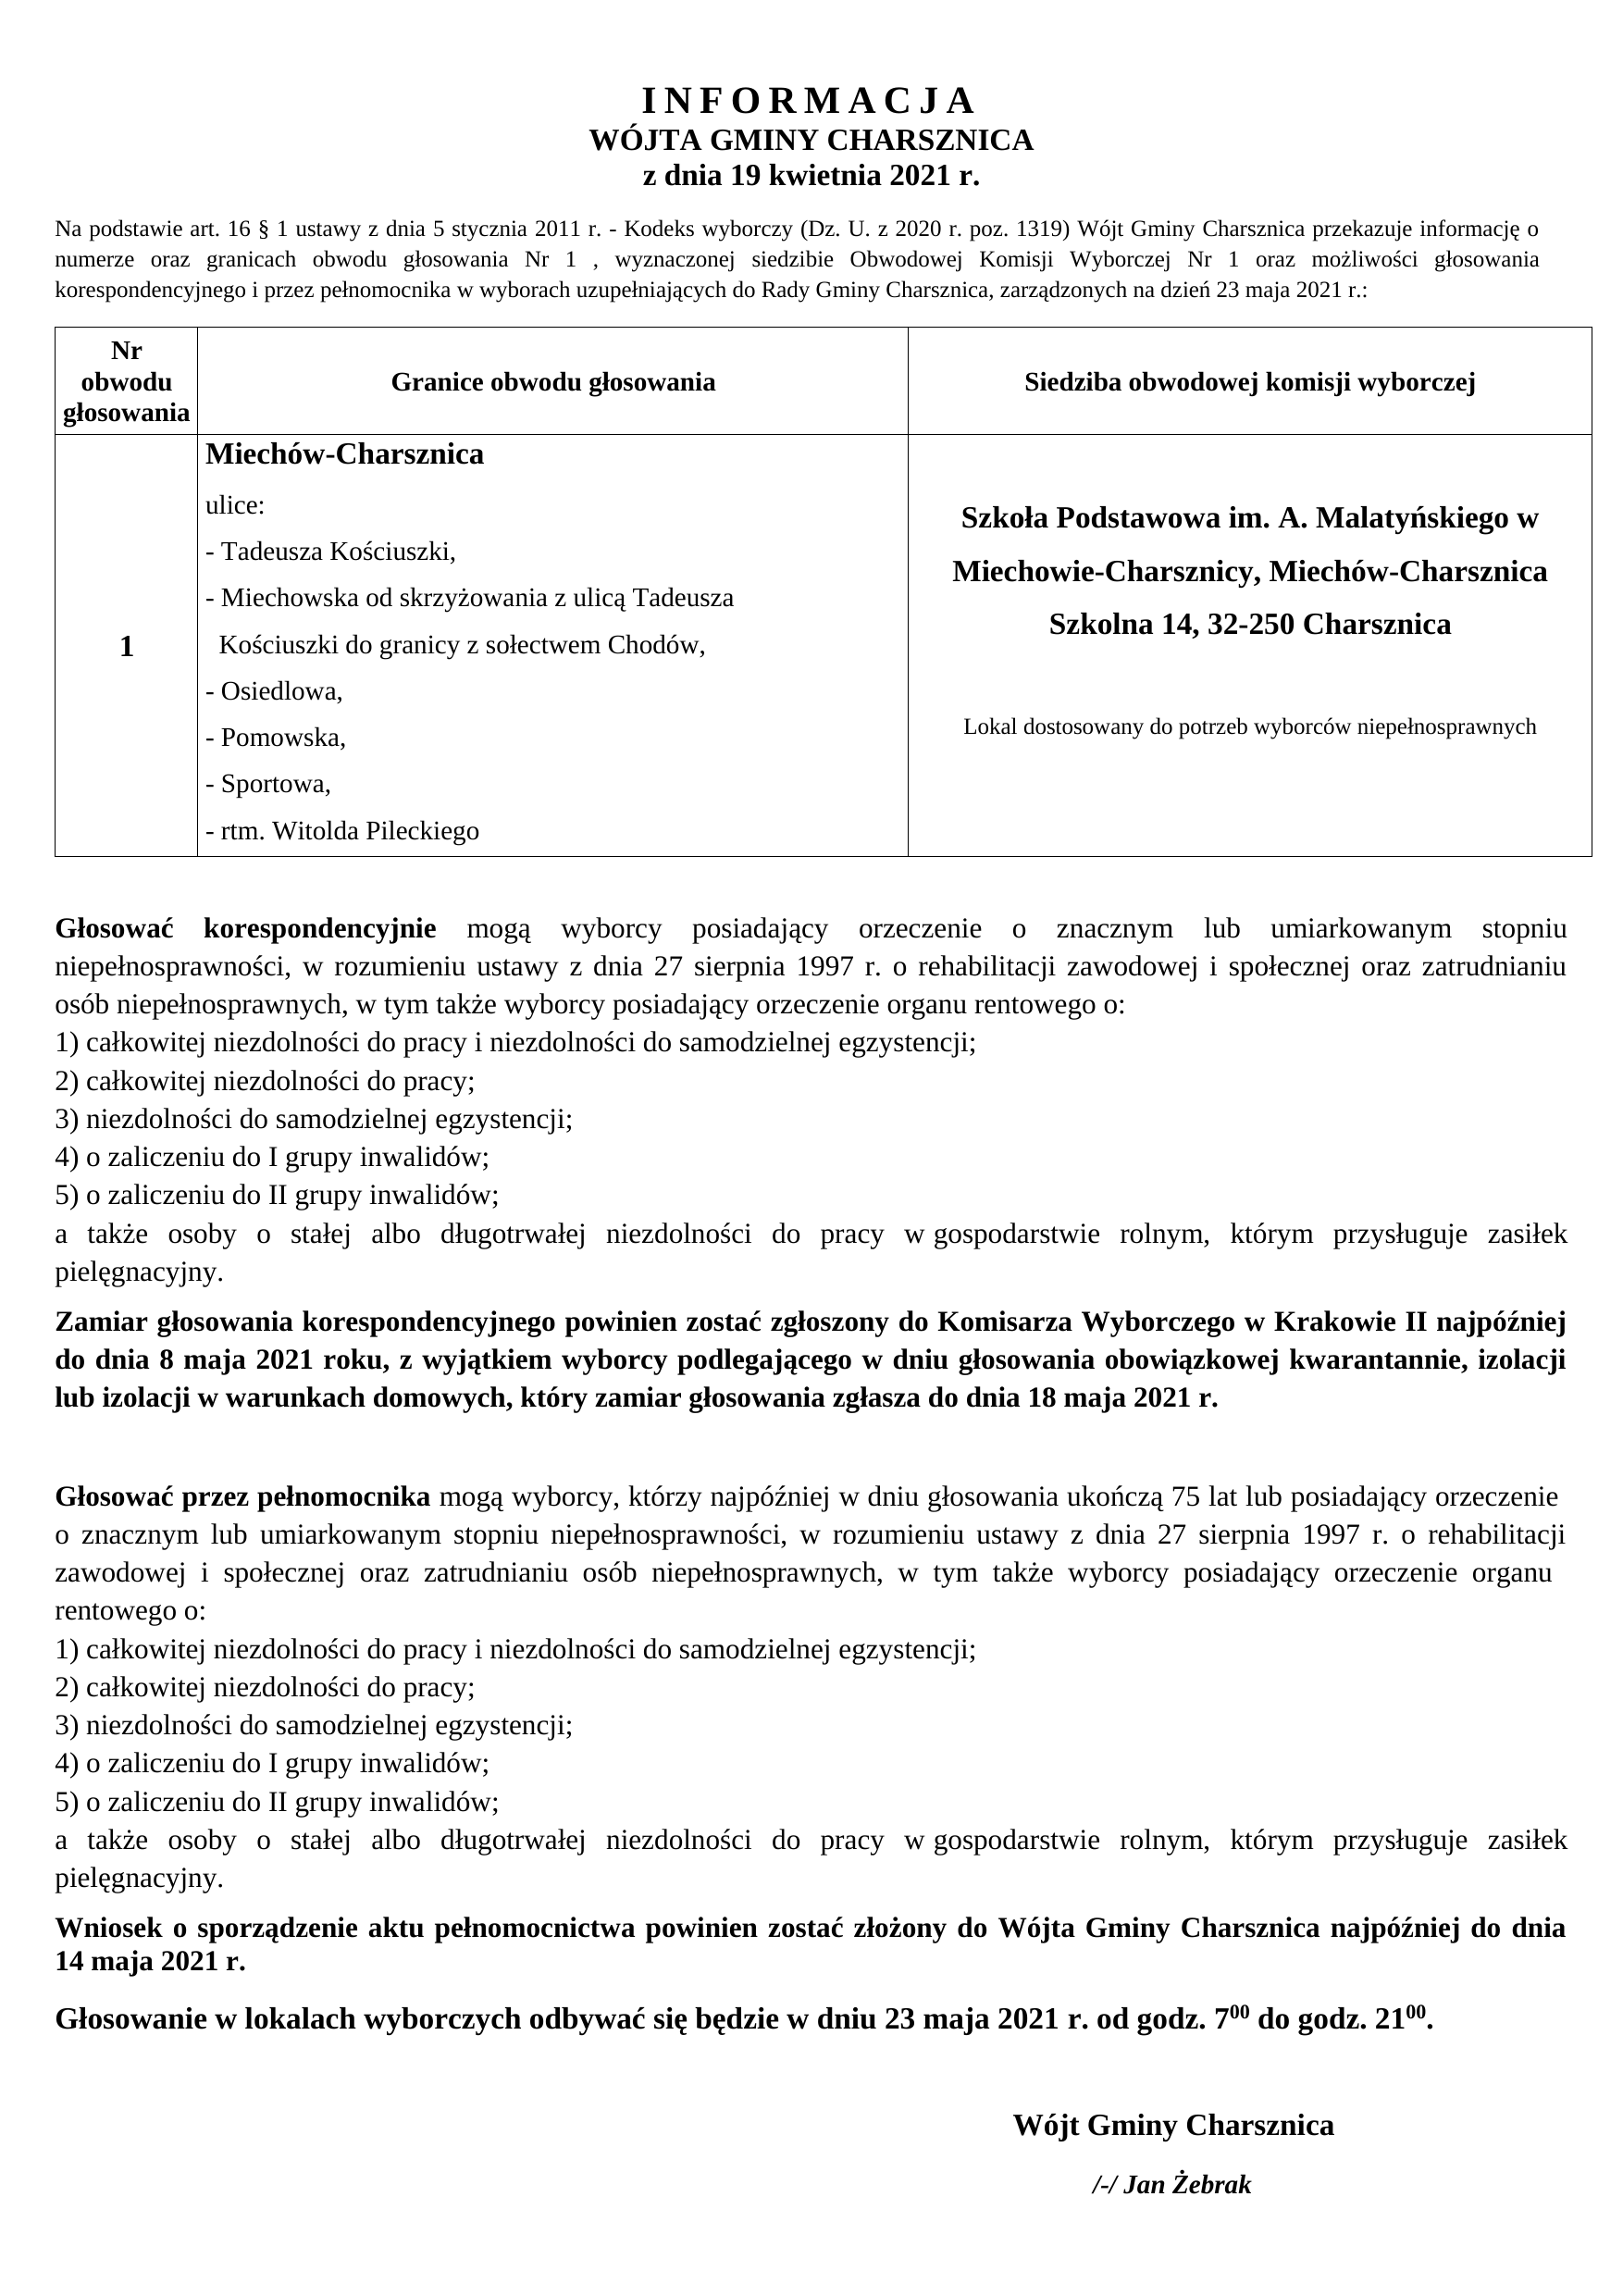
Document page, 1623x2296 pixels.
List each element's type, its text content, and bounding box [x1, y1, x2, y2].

table_header Siedziba obwodowej komisji wyborczej [909, 328, 1592, 434]
text z dnia 19 kwietnia 2021 r. [55, 156, 1568, 215]
text Zamiar głosowania korespondencyjnego powinien zostać zgłoszony do Komisarza Wyborczego w Krakowie II najpóźniej do dnia 8 maja 2021 roku, z wyjątkiem wyborcy podlegającego w dniu głosowania obowiązkowej kwarantannie, izolacji lub izolacji w warunkach domowych, który zamiar głosowania zgłasza do dnia 18 maja 2021 r. [55, 1304, 1568, 1413]
table_cell Szkoła Podstawowa im. A. Malatyńskiego w Miechowie-Charsznicy, Miechów-Charsznica Szkolna 14, 32-250 Charsznica Lokal dostosowany do potrzeb wyborców niepełnosprawnych [909, 435, 1592, 856]
text Na podstawie art. 16 § 1 ustawy z dnia 5 stycznia 2011 r. - Kodeks wyborczy (Dz. U. z 2020 r. poz. 1319) Wójt Gminy Charsznica przekazuje informację o numerze oraz granicach obwodu głosowania Nr 1 , wyznaczonej siedzibie Obwodowej Komisji Wyborczej Nr 1 oraz możliwości głosowania korespondencyjnego i przez pełnomocnika w wyborach uzupełniających do Rady Gminy Charsznica, zarządzonych na dzień 23 maja 2021 r.: [55, 215, 1541, 303]
text 1) całkowitej niezdolności do pracy i niezdolności do samodzielnej egzystencji; [55, 1025, 1568, 1059]
text 5) o zaliczeniu do II grupy inwalidów; [55, 1784, 1568, 1818]
text Głosować przez pełnomocnika mogą wyborcy, którzy najpóźniej w dniu głosowania ukończą 75 lat lub posiadający orzeczenie o znacznym lub umiarkowanym stopniu niepełnosprawności, w rozumieniu ustawy z dnia 27 sierpnia 1997 r. o rehabilitacji zawodowej i społecznej oraz zatrudnianiu osób niepełnosprawnych, w tym także wyborcy posiadający orzeczenie organu rentowego o: [55, 1479, 1568, 1626]
text 3) niezdolności do samodzielnej egzystencji; [55, 1707, 1568, 1741]
subtitle /-/ Jan Żebrak [779, 2168, 1568, 2200]
table_header Nr obwodu głosowania [56, 328, 197, 434]
text a także osoby о stałej albo długotrwałej niezdolności do pracy w gospodarstwie rolnym, którym przysługuje zasiłek pielęgnacyjny. [55, 1822, 1568, 1893]
text 3) niezdolności do samodzielnej egzystencji; [55, 1101, 1568, 1135]
text 4) o zaliczeniu do I grupy inwalidów; [55, 1139, 1568, 1173]
text Głosować korespondencyjnie mogą wyborcy posiadający orzeczenie o znacznym lub umiarkowanym stopniu niepełnosprawności, w rozumieniu ustawy z dnia 27 sierpnia 1997 r. o rehabilitacji zawodowej i społecznej oraz zatrudnianiu osób niepełnosprawnych, w tym także wyborcy posiadający orzeczenie organu rentowego o: [55, 911, 1568, 1020]
text a także osoby о stałej albo długotrwałej niezdolności do pracy w gospodarstwie rolnym, którym przysługuje zasiłek pielęgnacyjny. [55, 1216, 1568, 1287]
text 2) całkowitej niezdolności do pracy; [55, 1063, 1568, 1097]
table_cell 1 [56, 435, 197, 856]
text 4) o zaliczeniu do I grupy inwalidów; [55, 1746, 1568, 1779]
text 1) całkowitej niezdolności do pracy i niezdolności do samodzielnej egzystencji; [55, 1632, 1568, 1665]
text Wójt Gminy Charsznica [779, 2106, 1568, 2141]
table_cell Miechów-Charsznica ulice: - Tadeusza Kościuszki, - Miechowska od skrzyżowania z ulicą Tadeusza Kościuszki do granicy z sołectwem Chodów, - Osiedlowa, - Pomowska, - Sportowa, - rtm. Witolda Pileckiego [198, 435, 908, 856]
text INFORMACJA WÓJTA GMINY CHARSZNICA [55, 77, 1568, 156]
text Wniosek o sporządzenie aktu pełnomocnictwa powinien zostać złożony do Wójta Gminy Charsznica najpóźniej do dnia 14 maja 2021 r. [55, 1910, 1568, 1977]
table_header Granice obwodu głosowania [198, 328, 908, 434]
text 5) o zaliczeniu do II grupy inwalidów; [55, 1178, 1568, 1211]
text Głosowanie w lokalach wyborczych odbywać się będzie w dniu 23 maja 2021 r. od godz. 700 do godz. 2100. [55, 2000, 1568, 2035]
text 2) całkowitej niezdolności do pracy; [55, 1669, 1568, 1703]
